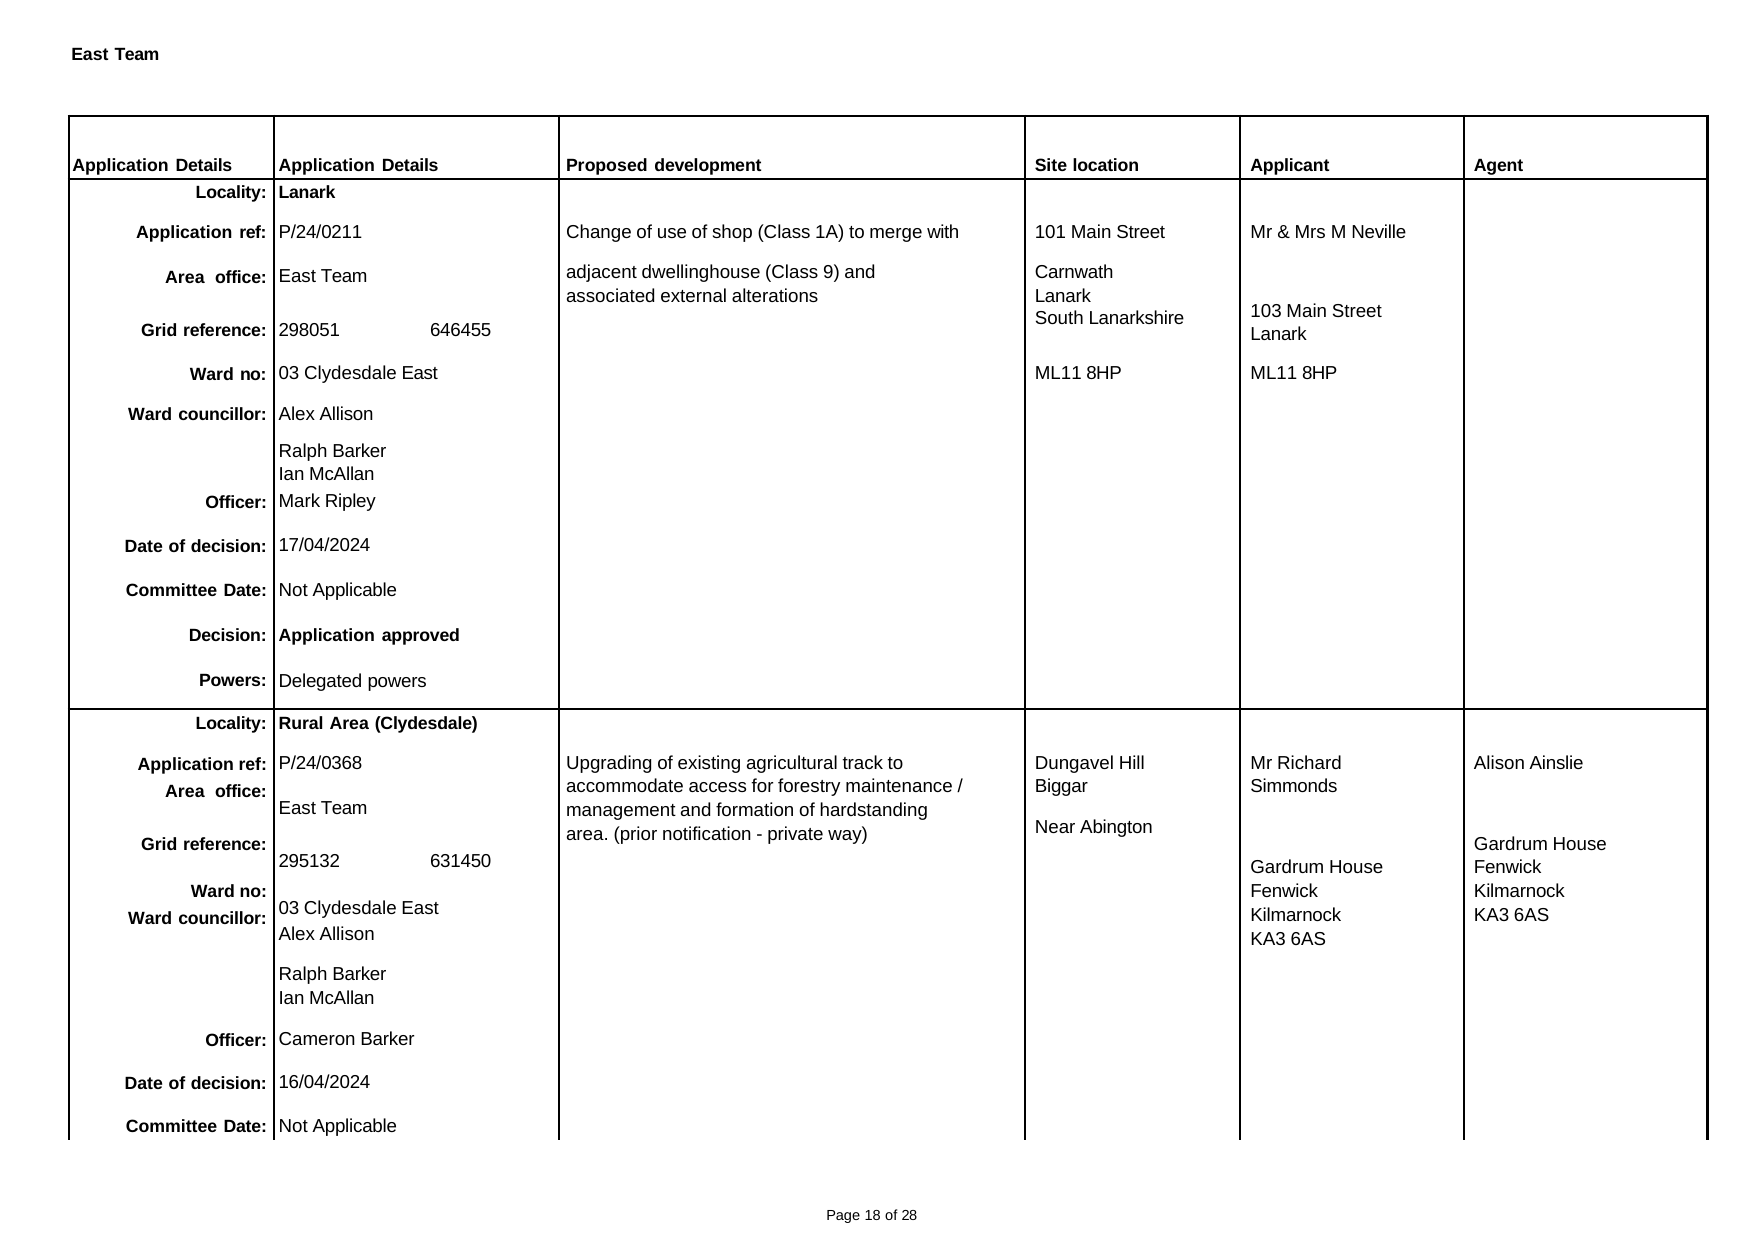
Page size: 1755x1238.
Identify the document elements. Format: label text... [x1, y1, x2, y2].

table_cell [1026, 1067, 1239, 1110]
table_cell [1026, 529, 1239, 572]
table_cell 17/04/2024 [275, 529, 558, 572]
table_cell [560, 462, 1024, 486]
table_header Application Details [275, 117, 558, 178]
table_cell Date of decision: [70, 529, 273, 572]
table_cell [1026, 1025, 1239, 1067]
table_header Application Details [70, 117, 273, 178]
table_cell [1026, 572, 1239, 617]
table_cell [560, 361, 1024, 401]
table_cell Lanark [275, 180, 558, 219]
table_cell [1241, 1025, 1463, 1067]
table_cell [1026, 1110, 1239, 1140]
table_cell Officer: [70, 486, 273, 528]
table_cell Committee Date: [70, 1110, 273, 1140]
table_cell 03 Clydesdale East [275, 361, 558, 401]
table_cell [560, 662, 1024, 708]
table_cell Cameron Barker [275, 1025, 558, 1067]
table_cell Application approved [275, 617, 558, 662]
table_cell Mark Ripley [275, 486, 558, 528]
table_cell Alex Allison [275, 401, 558, 441]
table_cell Decision: [70, 617, 273, 662]
table_cell Mr & Mrs M Neville [1241, 219, 1463, 259]
table_cell adjacent dwellinghouse (Class 9) and associated external alterations [560, 259, 1024, 361]
table_cell [1241, 401, 1463, 441]
table_cell [1026, 710, 1239, 750]
table_cell Committee Date: [70, 572, 273, 617]
table_cell [560, 1067, 1024, 1110]
table_cell [1241, 486, 1463, 528]
table_cell [560, 529, 1024, 572]
table_cell [70, 441, 273, 462]
table_header Applicant [1241, 117, 1463, 178]
table_cell [560, 401, 1024, 441]
table_cell P/24/0211 [275, 219, 558, 259]
table_cell [1026, 462, 1239, 486]
table_cell [1465, 1025, 1706, 1067]
table_cell Area office: Grid reference: [70, 259, 273, 361]
table_cell [560, 572, 1024, 617]
table_cell Locality: [70, 180, 273, 219]
table_cell Officer: [70, 1025, 273, 1067]
table_cell [1026, 180, 1239, 219]
table_cell Ward no: [70, 361, 273, 401]
table_cell [1241, 1067, 1463, 1110]
table_cell [1026, 617, 1239, 662]
table_cell [1026, 401, 1239, 441]
table_cell 101 Main Street [1026, 219, 1239, 259]
table_cell Delegated powers [275, 662, 558, 708]
table_cell Alison Ainslie Gardrum House Fenwick Kilmarnock KA3 6AS [1465, 750, 1706, 1025]
table_cell Mr Richard Simmonds Gardrum House Fenwick Kilmarnock KA3 6AS [1241, 750, 1463, 1025]
table_cell [560, 1025, 1024, 1067]
table_cell [560, 180, 1024, 219]
table_cell Locality: [70, 710, 273, 750]
table_cell [1241, 617, 1463, 662]
table_cell Rural Area (Clydesdale) [275, 710, 558, 750]
table_cell Not Applicable [275, 572, 558, 617]
table_cell [1241, 180, 1463, 219]
table_cell [560, 441, 1024, 462]
table_cell Not Applicable [275, 1110, 558, 1140]
table_cell [1465, 1110, 1706, 1140]
table_cell [1026, 441, 1239, 462]
table_cell [560, 486, 1024, 528]
table_cell Application ref: Area office: Grid reference: Ward no: Ward councillor: [70, 750, 273, 1025]
table_cell ML11 8HP [1026, 361, 1239, 401]
table_cell [1241, 529, 1463, 572]
table_cell [1241, 710, 1463, 750]
table_cell [560, 617, 1024, 662]
table_cell [1241, 462, 1463, 486]
table_cell Ian McAllan [275, 462, 558, 486]
table_cell [1241, 662, 1463, 708]
table_cell [1465, 1067, 1706, 1110]
table_cell Ward councillor: [70, 401, 273, 441]
table_cell P/24/0368 East Team 295132 631450 03 Clydesdale East Alex Allison Ralph Barker Ian McAllan [275, 750, 558, 1025]
table_header Agent [1465, 117, 1706, 178]
table_cell 16/04/2024 [275, 1067, 558, 1110]
table_cell [1026, 486, 1239, 528]
table_header Proposed development [560, 117, 1024, 178]
table_cell [1465, 180, 1706, 708]
table_cell ML11 8HP [1241, 361, 1463, 401]
table_cell Powers: [70, 662, 273, 708]
table_cell [560, 1110, 1024, 1140]
table_cell Carnwath Lanark South Lanarkshire [1026, 259, 1239, 361]
table_cell [70, 462, 273, 486]
table_cell Change of use of shop (Class 1A) to merge with [560, 219, 1024, 259]
table_cell [1465, 710, 1706, 750]
table_header Site location [1026, 117, 1239, 178]
table_cell [560, 710, 1024, 750]
table_cell Ralph Barker [275, 441, 558, 462]
table_cell [1241, 441, 1463, 462]
table_cell Application ref: [70, 219, 273, 259]
table_cell 103 Main Street Lanark [1241, 259, 1463, 361]
table_cell [1026, 662, 1239, 708]
table_cell [1241, 1110, 1463, 1140]
table_cell East Team 298051 646455 [275, 259, 558, 361]
table_cell Dungavel Hill Biggar Near Abington [1026, 750, 1239, 1025]
table_cell Date of decision: [70, 1067, 273, 1110]
table_cell Upgrading of existing agricultural track to accommodate access for forestry maintenance / management and formation of hardstanding area. (prior notification - private way) [560, 750, 1024, 1025]
table_cell [1241, 572, 1463, 617]
